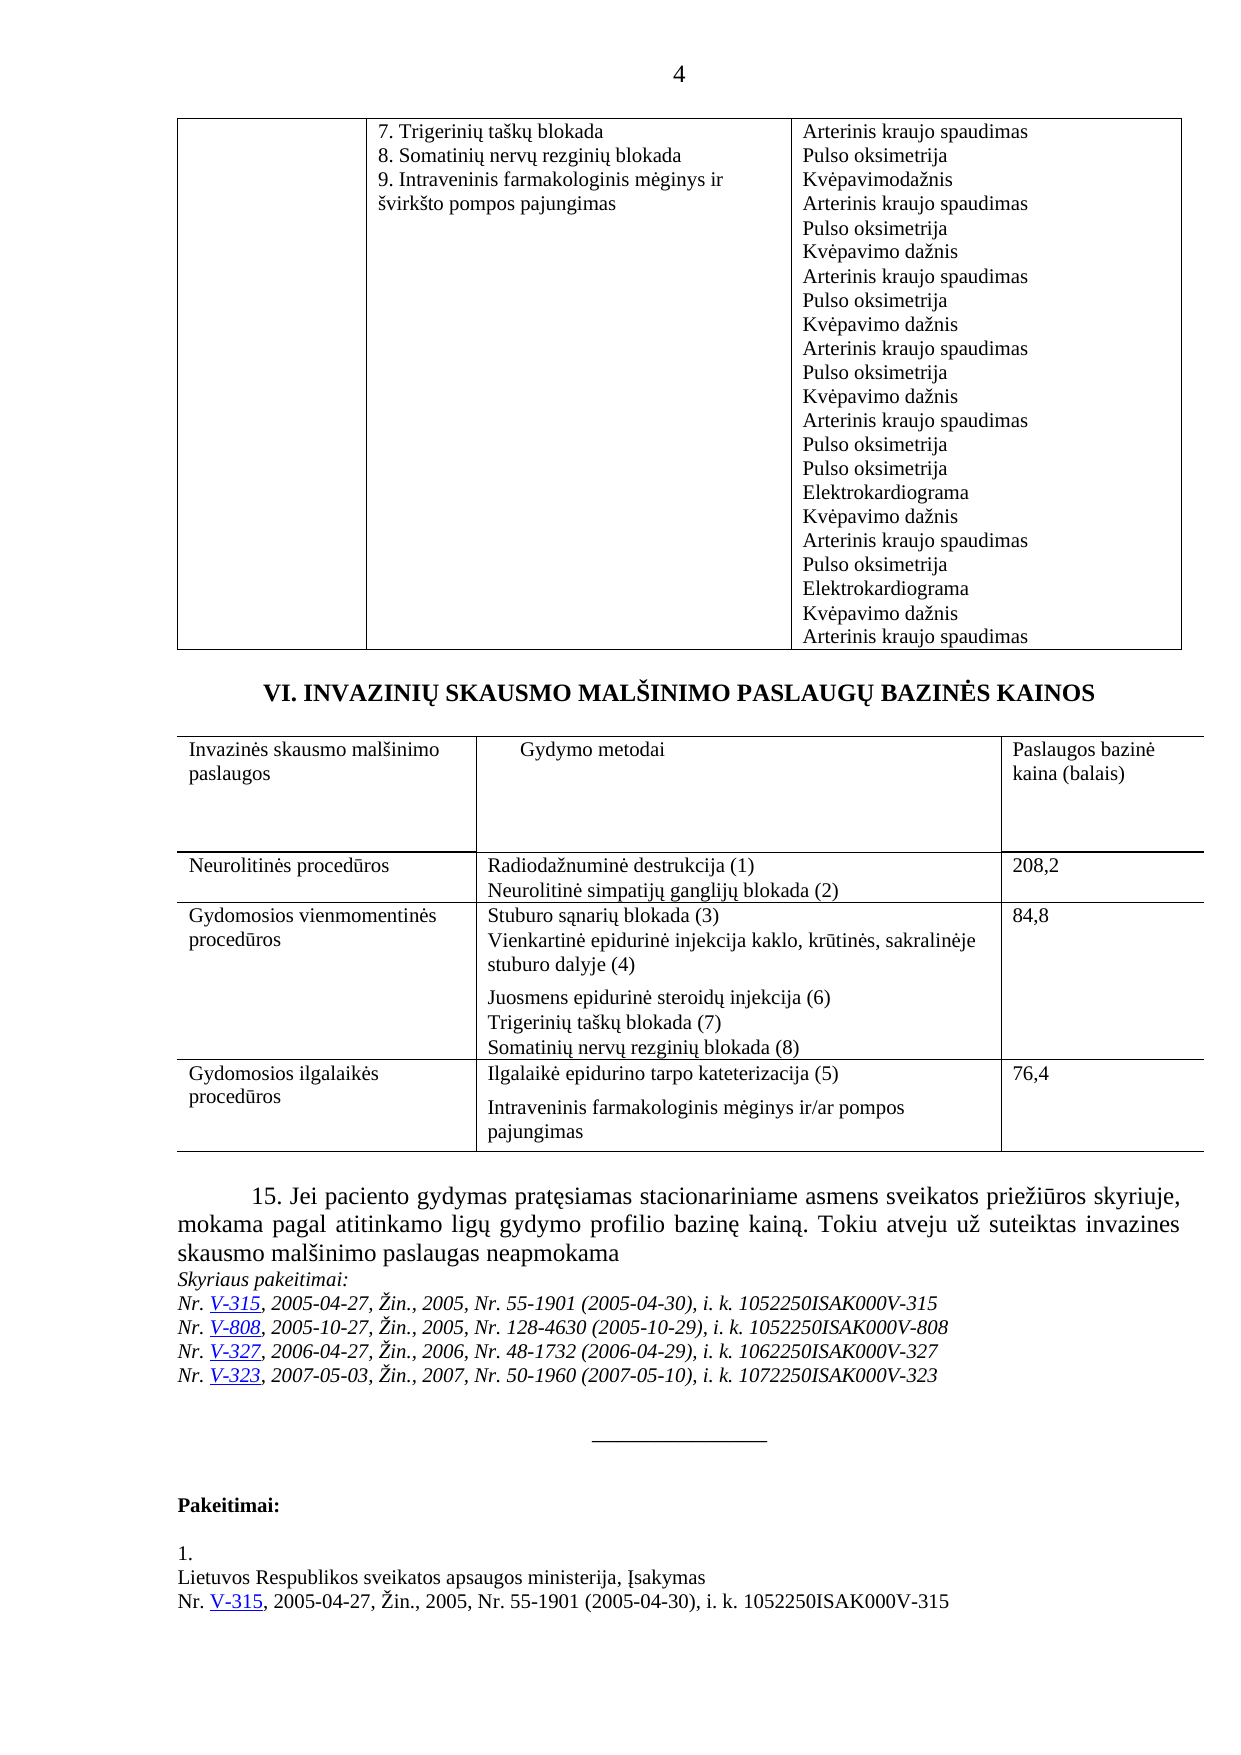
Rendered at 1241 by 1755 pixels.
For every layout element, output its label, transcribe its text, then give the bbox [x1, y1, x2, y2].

table_cell 208,2 [1002, 853, 1204, 902]
table_cell Somatinių nervų rezginių blokada (8) [477, 1034, 1001, 1059]
text Nr. V-315, 2005-04-27, Žin., 2005, Nr. 55-1901 (2005-04-30), i. k. 1052250ISAK000V-315 [177, 1589, 1181, 1613]
table_cell Vienkartinė epidurinė injekcija kaklo, krūtinės, sakralinėje stuburo dalyje (4) [477, 927, 1001, 984]
table_cell Arterinis kraujo spaudimas Pulso oksimetrija Kvėpavimodažnis Arterinis kraujo spaudimas Pulso oksimetrija Kvėpavimo dažnis Arterinis kraujo spaudimas Pulso oksimetrija Kvėpavimo dažnis Arterinis kraujo spaudimas Pulso oksimetrija Kvėpavimo dažnis Arterinis kraujo spaudimas Pulso oksimetrija Pulso oksimetrija Elektrokardiograma Kvėpavimo dažnis Arterinis kraujo spaudimas Pulso oksimetrija Elektrokardiograma Kvėpavimo dažnis Arterinis kraujo spaudimas [792, 119, 1181, 648]
table_cell Gydomosios vienmomentinės procedūros [177, 903, 476, 1059]
text Pakeitimai: [177, 1493, 1181, 1517]
text Nr. V-327, 2006-04-27, Žin., 2006, Nr. 48-1732 (2006-04-29), i. k. 1062250ISAK000V-327 [177, 1339, 1181, 1363]
table_cell Intraveninis farmakologinis mėginys ir/ar pompos pajungimas [477, 1094, 1001, 1151]
table_cell Radiodažnuminė destrukcija (1) [477, 853, 1001, 877]
table_cell Neurolitinės procedūros [177, 853, 476, 902]
text ______________ [177, 1416, 1181, 1445]
table_cell 7. Trigerinių taškų blokada 8. Somatinių nervų rezginių blokada 9. Intraveninis farmakologinis mėginys ir švirkšto pompos pajungimas [367, 119, 791, 648]
table_header Paslaugos bazinė kaina (balais) [1002, 737, 1204, 851]
table_cell Juosmens epidurinė steroidų injekcija (6) [477, 984, 1001, 1009]
text 15. Jei paciento gydymas pratęsiamas stacionariniame asmens sveikatos priežiūros skyriuje, mokama pagal atitinkamo ligų gydymo profilio bazinę kainą. Tokiu atveju už suteiktas invazines skausmo malšinimo paslaugas neapmokama [177, 1181, 1181, 1267]
text Nr. V-323, 2007-05-03, Žin., 2007, Nr. 50-1960 (2007-05-10), i. k. 1072250ISAK000V-323 [177, 1363, 1181, 1387]
table_header Gydymo metodai [477, 737, 1001, 851]
table_cell Ilgalaikė epidurino tarpo kateterizacija (5) [477, 1060, 1001, 1094]
table_cell Gydomosios ilgalaikės procedūros [177, 1060, 476, 1151]
table_cell [178, 119, 366, 648]
text Nr. V-315, 2005-04-27, Žin., 2005, Nr. 55-1901 (2005-04-30), i. k. 1052250ISAK000V-315 [177, 1291, 1181, 1315]
table_cell 76,4 [1002, 1060, 1204, 1151]
text Nr. V-808, 2005-10-27, Žin., 2005, Nr. 128-4630 (2005-10-29), i. k. 1052250ISAK000V-808 [177, 1315, 1181, 1339]
table_cell Stuburo sąnarių blokada (3) [477, 903, 1001, 927]
table_cell 84,8 [1002, 903, 1204, 1059]
text 1. [177, 1541, 1181, 1565]
table_cell Neurolitinė simpatijų ganglijų blokada (2) [477, 877, 1001, 902]
table_header Invazinės skausmo malšinimo paslaugos [177, 737, 476, 851]
table_cell Trigerinių taškų blokada (7) [477, 1009, 1001, 1034]
text Skyriaus pakeitimai: [177, 1267, 1181, 1291]
text Lietuvos Respublikos sveikatos apsaugos ministerija, Įsakymas [177, 1565, 1181, 1589]
text VI. INVAZINIŲ SKAUSMO MALŠINIMO PASLAUGŲ BAZINĖS KAINOS [177, 678, 1181, 707]
